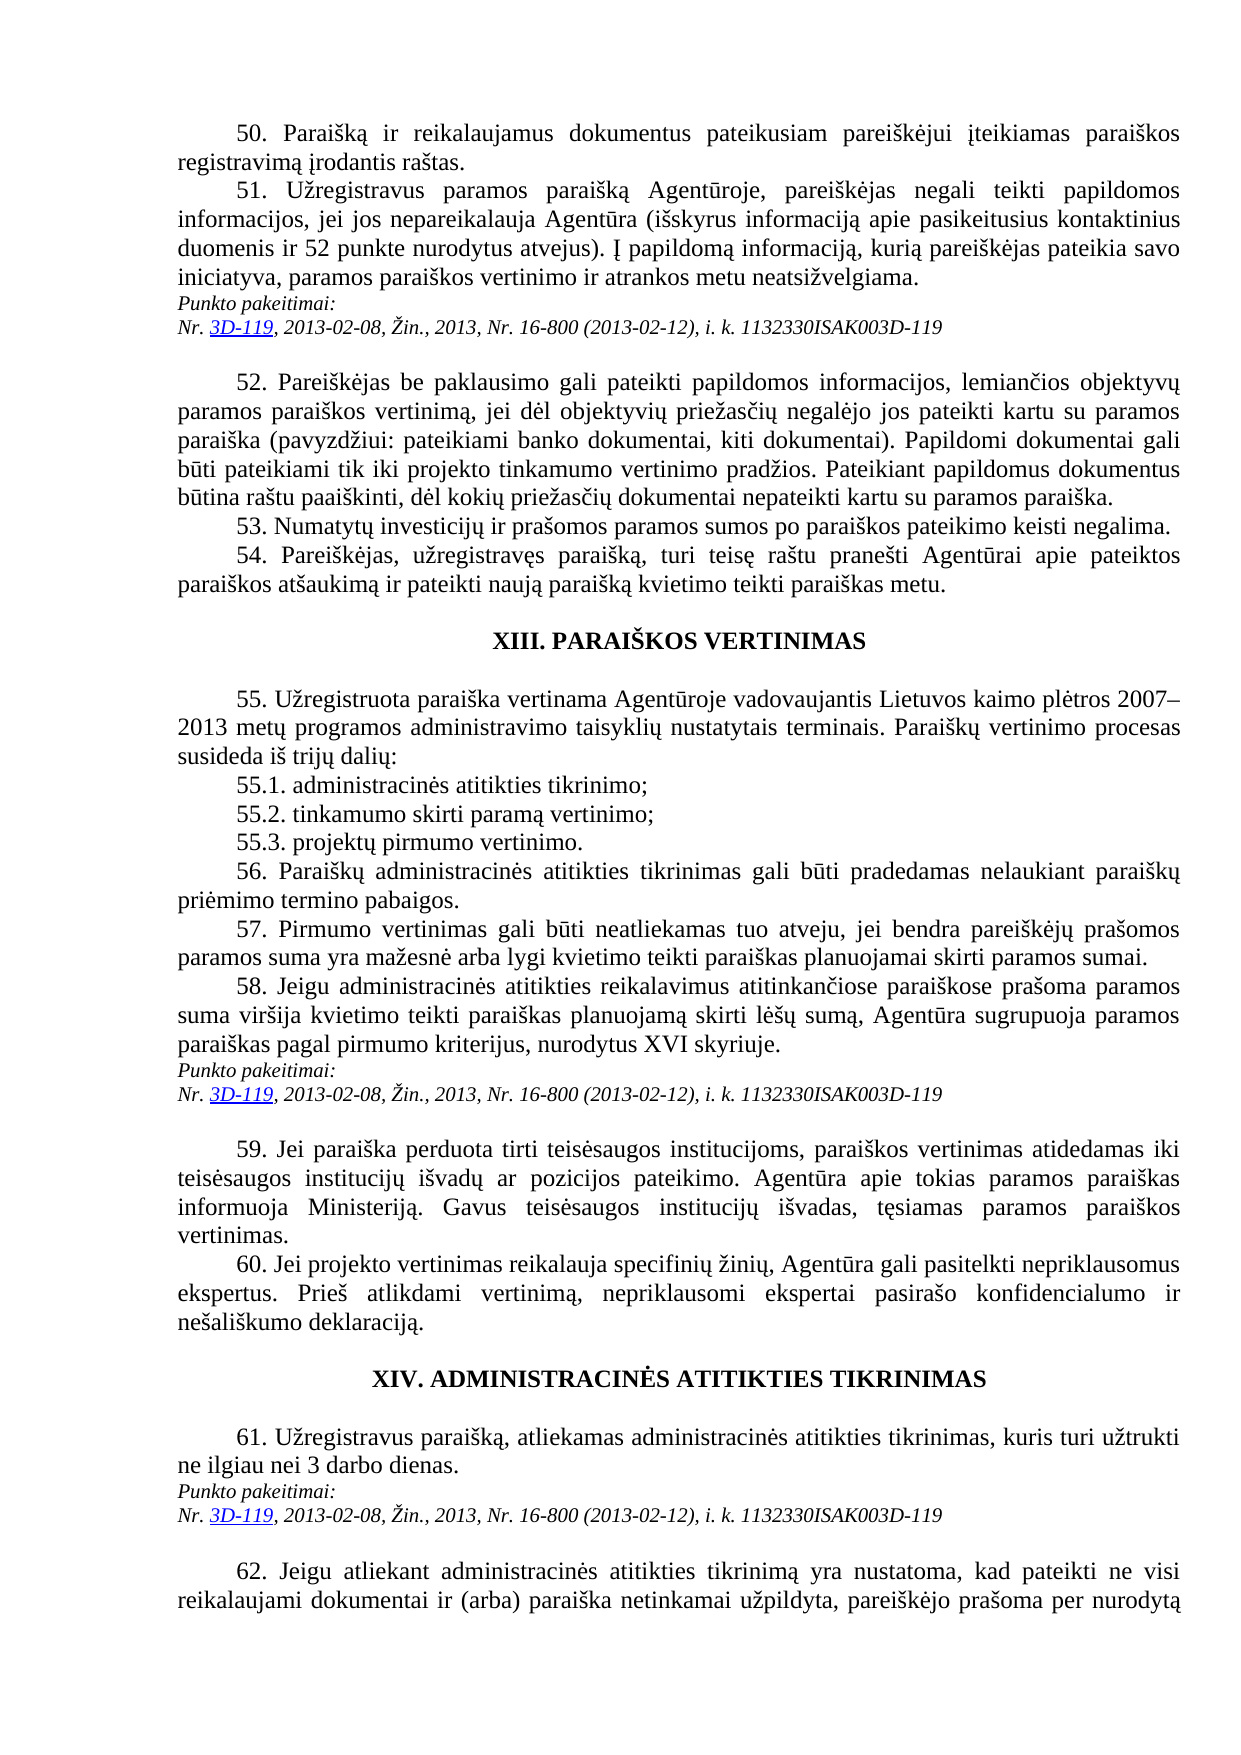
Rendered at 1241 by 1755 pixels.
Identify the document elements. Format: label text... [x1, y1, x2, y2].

text 54. Pareiškėjas, užregistravęs paraišką, turi teisę raštu pranešti Agentūrai apie pateiktos paraiškos atšaukimą ir pateikti naują paraišką kvietimo teikti paraiškas metu. [177, 540, 1181, 597]
text 58. Jeigu administracinės atitikties reikalavimus atitinkančiose paraiškose prašoma paramos suma viršija kvietimo teikti paraiškas planuojamą skirti lėšų sumą, Agentūra sugrupuoja paramos paraiškas pagal pirmumo kriterijus, nurodytus XVI skyriuje. [177, 971, 1181, 1057]
text 61. Užregistravus paraišką, atliekamas administracinės atitikties tikrinimas, kuris turi užtrukti ne ilgiau nei 3 darbo dienas. [177, 1422, 1181, 1479]
text 53. Numatytų investicijų ir prašomos paramos sumos po paraiškos pateikimo keisti negalima. [177, 511, 1181, 540]
text 55. Užregistruota paraiška vertinama Agentūroje vadovaujantis Lietuvos kaimo plėtros 2007–2013 metų programos administravimo taisyklių nustatytais terminais. Paraiškų vertinimo procesas susideda iš trijų dalių: [177, 684, 1181, 770]
text XIV. ADMINISTRACINĖS ATITIKTIES TIKRINIMAS [177, 1364, 1181, 1393]
text Punkto pakeitimai: [177, 1479, 1181, 1503]
text XIII. PARAIŠKOS VERTINIMAS [177, 626, 1181, 655]
text 51. Užregistravus paramos paraišką Agentūroje, pareiškėjas negali teikti papildomos informacijos, jei jos nepareikalauja Agentūra (išskyrus informaciją apie pasikeitusius kontaktinius duomenis ir 52 punkte nurodytus atvejus). Į papildomą informaciją, kurią pareiškėjas pateikia savo iniciatyva, paramos paraiškos vertinimo ir atrankos metu neatsižvelgiama. [177, 176, 1181, 291]
text 62. Jeigu atliekant administracinės atitikties tikrinimą yra nustatoma, kad pateikti ne visi reikalaujami dokumentai ir (arba) paraiška netinkamai užpildyta, pareiškėjo prašoma per nurodytą [177, 1556, 1181, 1614]
text 52. Pareiškėjas be paklausimo gali pateikti papildomos informacijos, lemiančios objektyvų paramos paraiškos vertinimą, jei dėl objektyvių priežasčių negalėjo jos pateikti kartu su paramos paraiška (pavyzdžiui: pateikiami banko dokumentai, kiti dokumentai). Papildomi dokumentai gali būti pateikiami tik iki projekto tinkamumo vertinimo pradžios. Pateikiant papildomus dokumentus būtina raštu paaiškinti, dėl kokių priežasčių dokumentai nepateikti kartu su paramos paraiška. [177, 367, 1181, 511]
text Punkto pakeitimai: [177, 291, 1181, 315]
text 55.1. administracinės atitikties tikrinimo; [177, 770, 1181, 799]
text 56. Paraiškų administracinės atitikties tikrinimas gali būti pradedamas nelaukiant paraiškų priėmimo termino pabaigos. [177, 856, 1181, 914]
text Nr. 3D-119, 2013-02-08, Žin., 2013, Nr. 16-800 (2013-02-12), i. k. 1132330ISAK003D-119 [177, 315, 1181, 339]
text 57. Pirmumo vertinimas gali būti neatliekamas tuo atveju, jei bendra pareiškėjų prašomos paramos suma yra mažesnė arba lygi kvietimo teikti paraiškas planuojamai skirti paramos sumai. [177, 914, 1181, 971]
text 60. Jei projekto vertinimas reikalauja specifinių žinių, Agentūra gali pasitelkti nepriklausomus ekspertus. Prieš atlikdami vertinimą, nepriklausomi ekspertai pasirašo konfidencialumo ir nešališkumo deklaraciją. [177, 1249, 1181, 1336]
text 55.2. tinkamumo skirti paramą vertinimo; [177, 799, 1181, 827]
text Punkto pakeitimai: [177, 1057, 1181, 1082]
text Nr. 3D-119, 2013-02-08, Žin., 2013, Nr. 16-800 (2013-02-12), i. k. 1132330ISAK003D-119 [177, 1082, 1181, 1106]
text 55.3. projektų pirmumo vertinimo. [177, 827, 1181, 856]
text 50. Paraišką ir reikalaujamus dokumentus pateikusiam pareiškėjui įteikiamas paraiškos registravimą įrodantis raštas. [177, 118, 1181, 176]
text Nr. 3D-119, 2013-02-08, Žin., 2013, Nr. 16-800 (2013-02-12), i. k. 1132330ISAK003D-119 [177, 1503, 1181, 1527]
text 59. Jei paraiška perduota tirti teisėsaugos institucijoms, paraiškos vertinimas atidedamas iki teisėsaugos institucijų išvadų ar pozicijos pateikimo. Agentūra apie tokias paramos paraiškas informuoja Ministeriją. Gavus teisėsaugos institucijų išvadas, tęsiamas paramos paraiškos vertinimas. [177, 1134, 1181, 1249]
